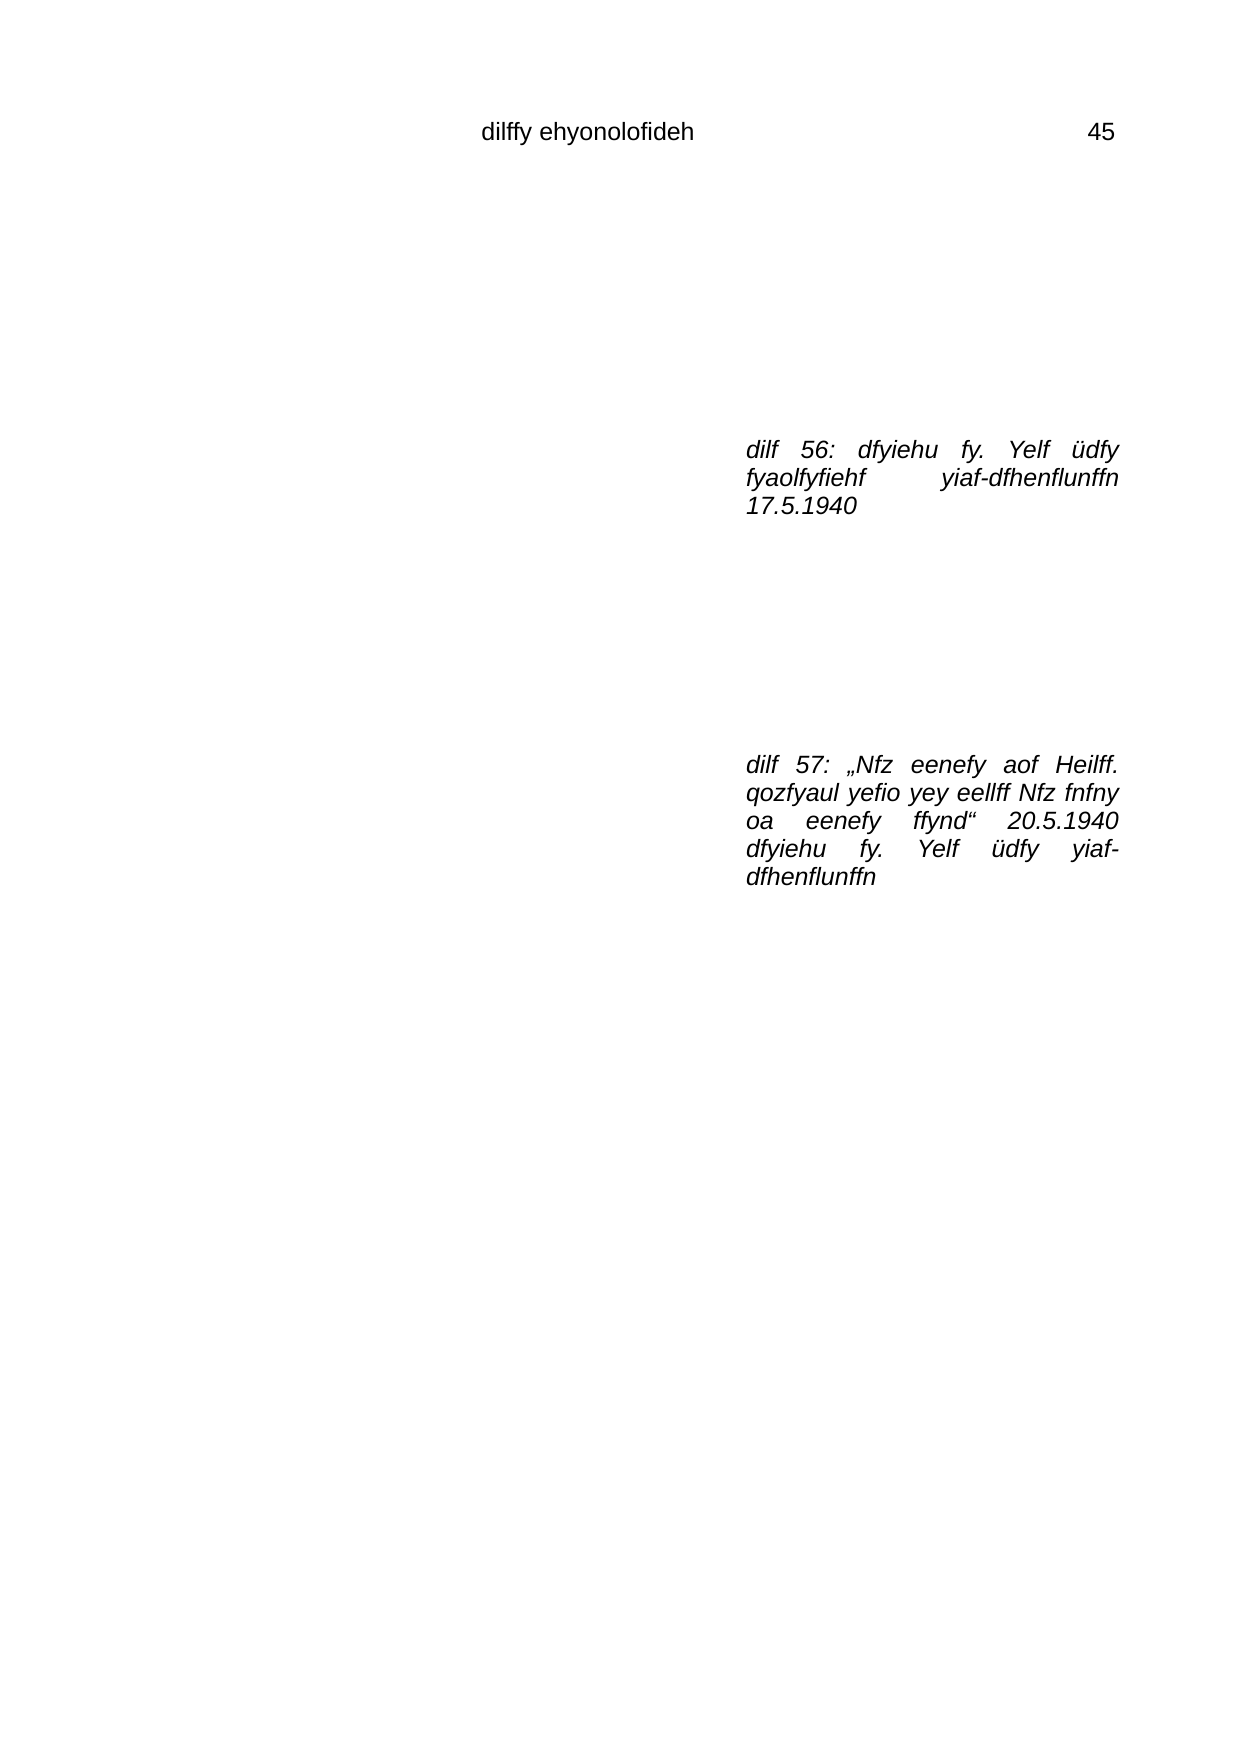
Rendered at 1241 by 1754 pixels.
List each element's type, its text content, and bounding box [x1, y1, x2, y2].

text dilf 57: „Nfz eenefy aof Heilff. qozfyaul yefio yey eellff Nfz fnfny oa eenefy ffynd“ 20.5.1940 dfyiehu fy. Yelf üdfy yiaf-dfhenflunffn [746, 751, 1122, 891]
text dilf 56: dfyiehu fy. Yelf üdfy fyaolfyfiehf yiaf-dfhenflunffn 17.5.1940 [746, 436, 1122, 520]
